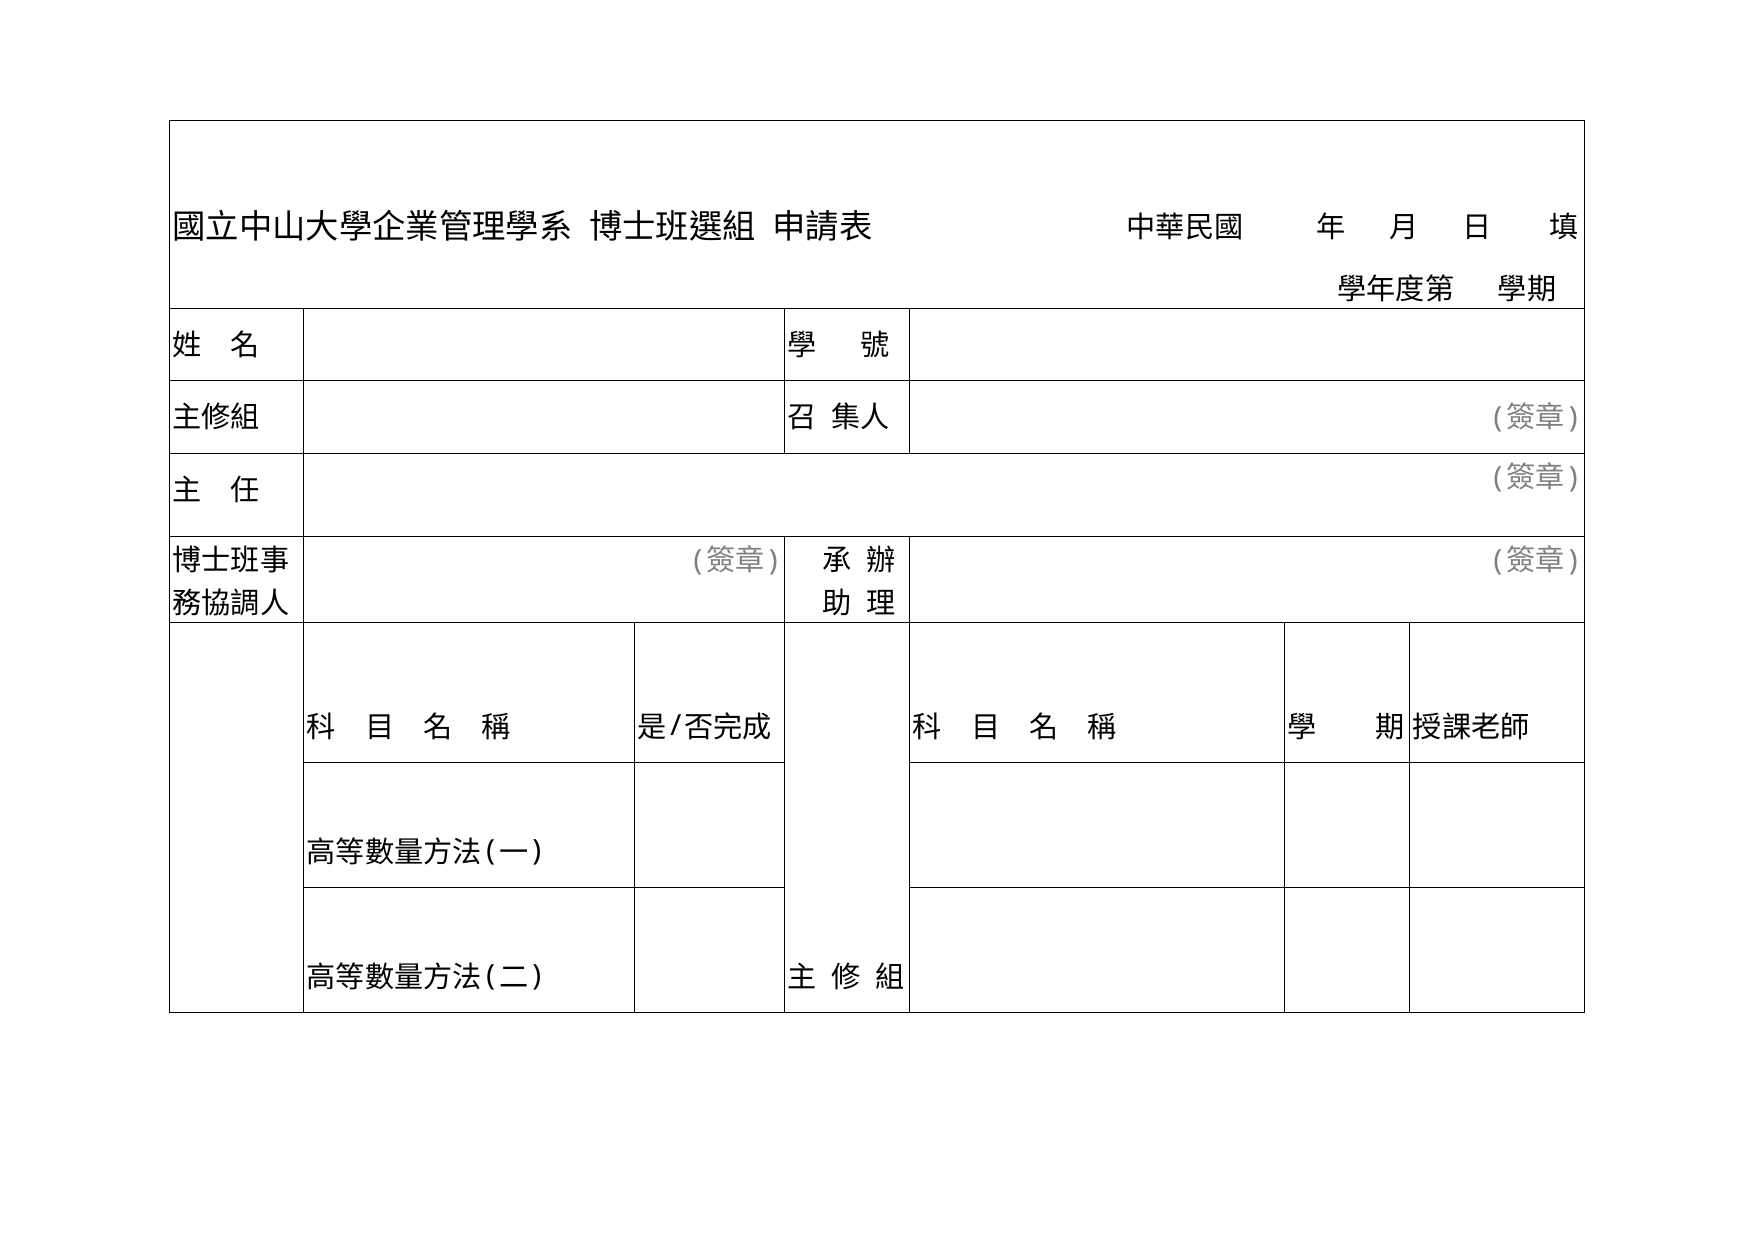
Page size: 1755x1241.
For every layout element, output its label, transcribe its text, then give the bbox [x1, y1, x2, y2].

table_cell 承 辦 助 理 [785, 537, 909, 622]
table_cell (簽章) [304, 537, 784, 622]
table_cell 主 任 [170, 454, 303, 536]
table_cell 主 修 組 [785, 623, 909, 1012]
table_cell 姓 名 [170, 309, 303, 380]
table_cell 高等數量方法(一) [304, 763, 634, 887]
table_cell [910, 763, 1284, 887]
table_cell [635, 763, 784, 887]
table_cell 學 號 [785, 309, 909, 380]
table_cell [635, 888, 784, 1012]
table_cell 學 期 [1285, 623, 1409, 762]
table_cell 科 目 名 稱 [910, 623, 1284, 762]
table_cell [1285, 888, 1409, 1012]
table_cell (簽章) [304, 454, 1584, 536]
table_cell [1410, 888, 1584, 1012]
table_cell [1410, 763, 1584, 887]
table_header 國立中山大學企業管理學系 博士班選組 申請表 中華民國 年 月 日 填 學年度第 學期 [170, 121, 1584, 308]
table_cell 高等數量方法(二) [304, 888, 634, 1012]
table_cell (簽章) [910, 381, 1584, 453]
table_cell 授課老師 [1410, 623, 1584, 762]
table_cell 是/否完成 [635, 623, 784, 762]
table_cell [910, 309, 1584, 380]
table_cell 博士班事務協調人 [170, 537, 303, 622]
table_cell (簽章) [910, 537, 1584, 622]
table_cell [170, 623, 303, 1012]
table_cell [910, 888, 1284, 1012]
table_cell 科 目 名 稱 [304, 623, 634, 762]
table_cell 召 集人 [785, 381, 909, 453]
table_cell [304, 309, 784, 380]
table_cell [1285, 763, 1409, 887]
table_cell 主修組 [170, 381, 303, 453]
table_cell [304, 381, 784, 453]
